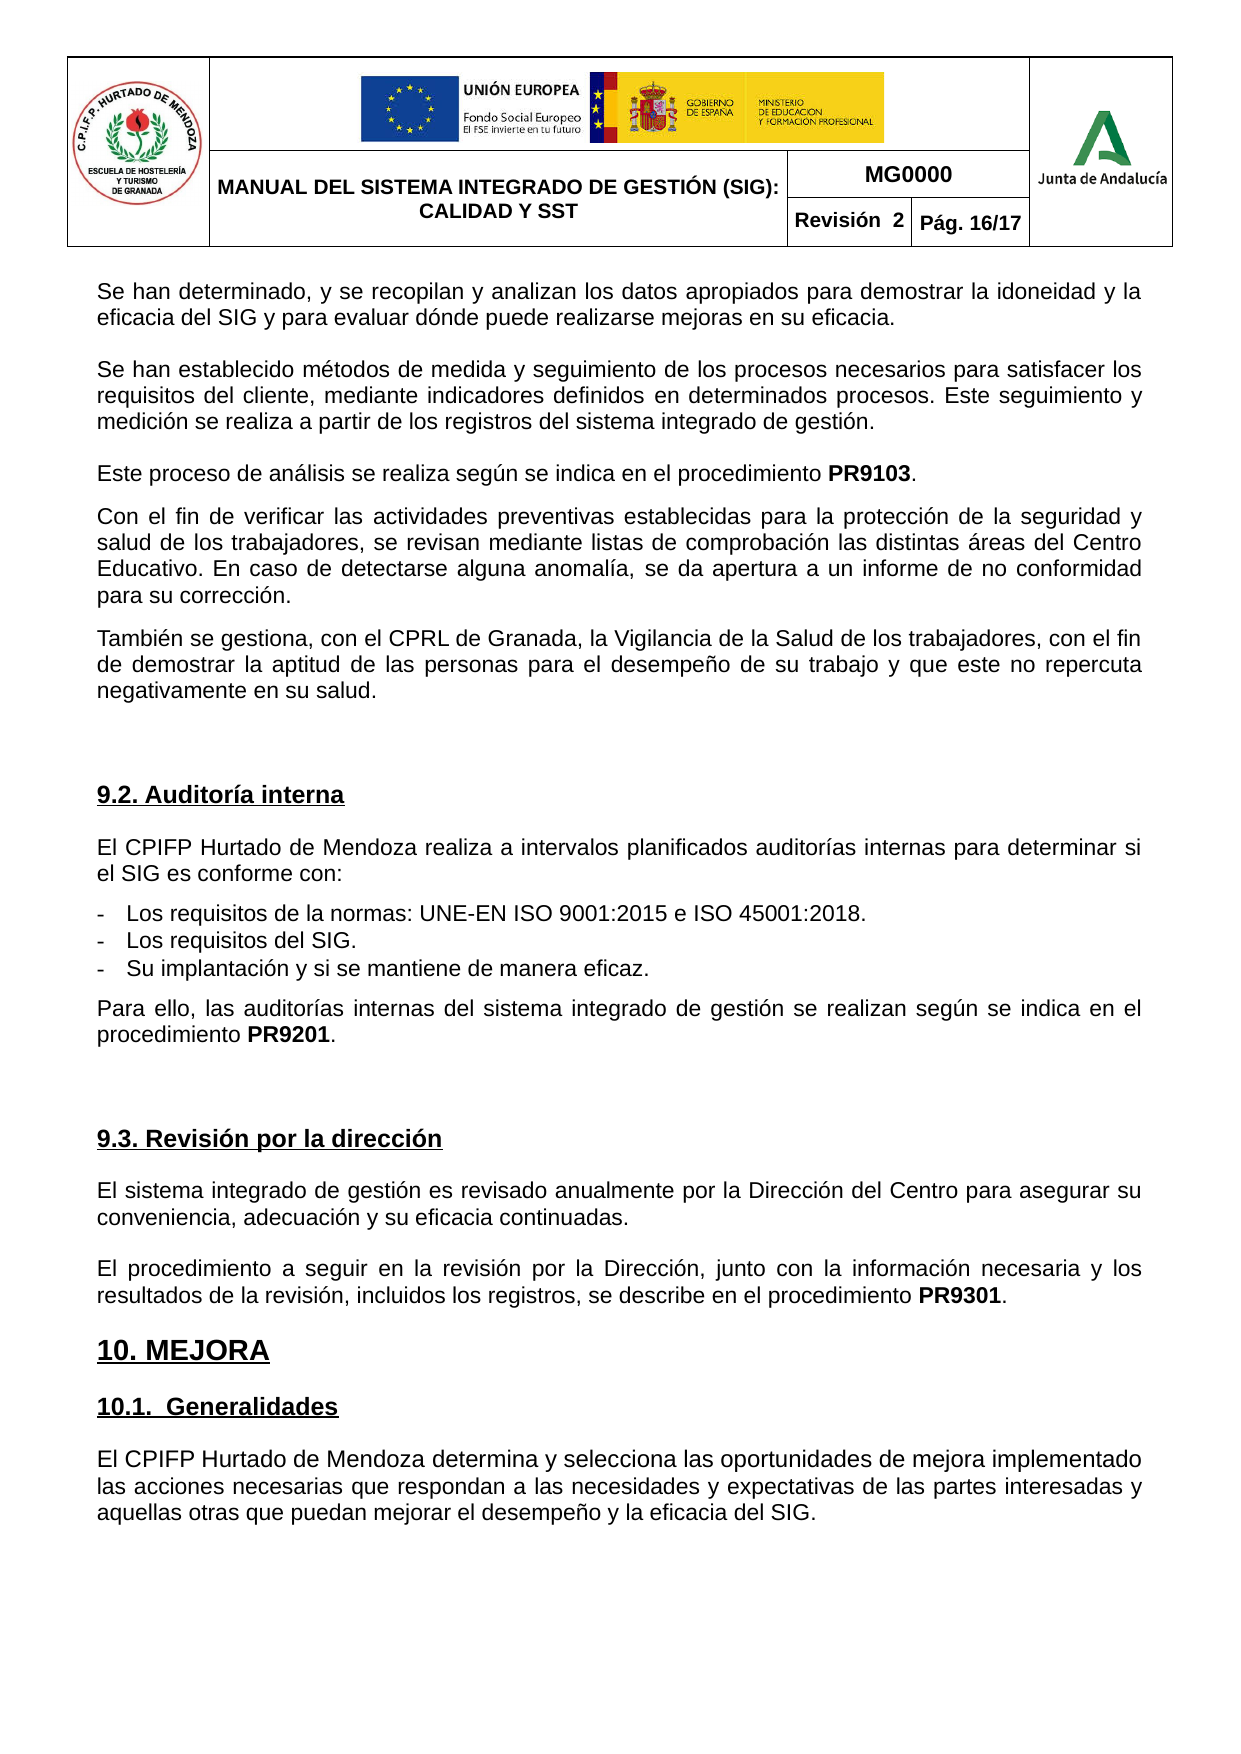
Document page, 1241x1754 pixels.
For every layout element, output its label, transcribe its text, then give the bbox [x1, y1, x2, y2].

subtitle 10. MEJORA [97, 1333, 1143, 1366]
text También se gestiona, con el CPRL de Granada, la Vigilancia de la Salud de los trabajadores, con el fin de demostrar la aptitud de las personas para el desempeño de su trabajo y que este no repercuta negativamente en su salud. [97, 625, 1143, 704]
picture [1035, 109, 1169, 186]
text El sistema integrado de gestión es revisado anualmente por la Dirección del Centro para asegurar su conveniencia, adecuación y su eficacia continuadas. [97, 1177, 1143, 1230]
picture [71, 81, 203, 206]
text Con el fin de verificar las actividades preventivas establecidas para la protección de la seguridad y salud de los trabajadores, se revisan mediante listas de comprobación las distintas áreas del Centro Educativo. En caso de detectarse alguna anomalía, se da apertura a un informe de no conformidad para su corrección. [97, 503, 1143, 608]
text Este proceso de análisis se realiza según se indica en el procedimiento PR9103. [97, 459, 1143, 486]
text Se han establecido métodos de medida y seguimiento de los procesos necesarios para satisfacer los requisitos del cliente, mediante indicadores definidos en determinados procesos. Este seguimiento y medición se realiza a partir de los registros del sistema integrado de gestión. [97, 356, 1143, 434]
text Para ello, las auditorías internas del sistema integrado de gestión se realizan según se indica en el procedimiento PR9201. [97, 995, 1143, 1047]
list Los requisitos del SIG. [97, 927, 1143, 954]
text El CPIFP Hurtado de Mendoza realiza a intervalos planificados auditorías internas para determinar si el SIG es conforme con: [97, 834, 1143, 887]
picture [356, 72, 885, 143]
subtitle 9.2. Auditoría interna [97, 780, 1143, 809]
text El CPIFP Hurtado de Mendoza determina y selecciona las oportunidades de mejora implementado las acciones necesarias que respondan a las necesidades y expectativas de las partes interesadas y aquellas otras que puedan mejorar el desempeño y la eficacia del SIG. [97, 1445, 1143, 1526]
list Su implantación y si se mantiene de manera eficaz. [97, 955, 1143, 982]
text Se han determinado, y se recopilan y analizan los datos apropiados para demostrar la idoneidad y la eficacia del SIG y para evaluar dónde puede realizarse mejoras en su eficacia. [97, 278, 1143, 331]
text El procedimiento a seguir en la revisión por la Dirección, junto con la información necesaria y los resultados de la revisión, incluidos los registros, se describe en el procedimiento PR9301. [97, 1255, 1143, 1308]
subtitle 10.1. Generalidades [97, 1391, 1143, 1420]
list Los requisitos de la normas: UNE-EN ISO 9001:2015 e ISO 45001:2018. [97, 900, 1143, 926]
text 9.3. Revisión por la dirección [97, 1124, 1143, 1152]
